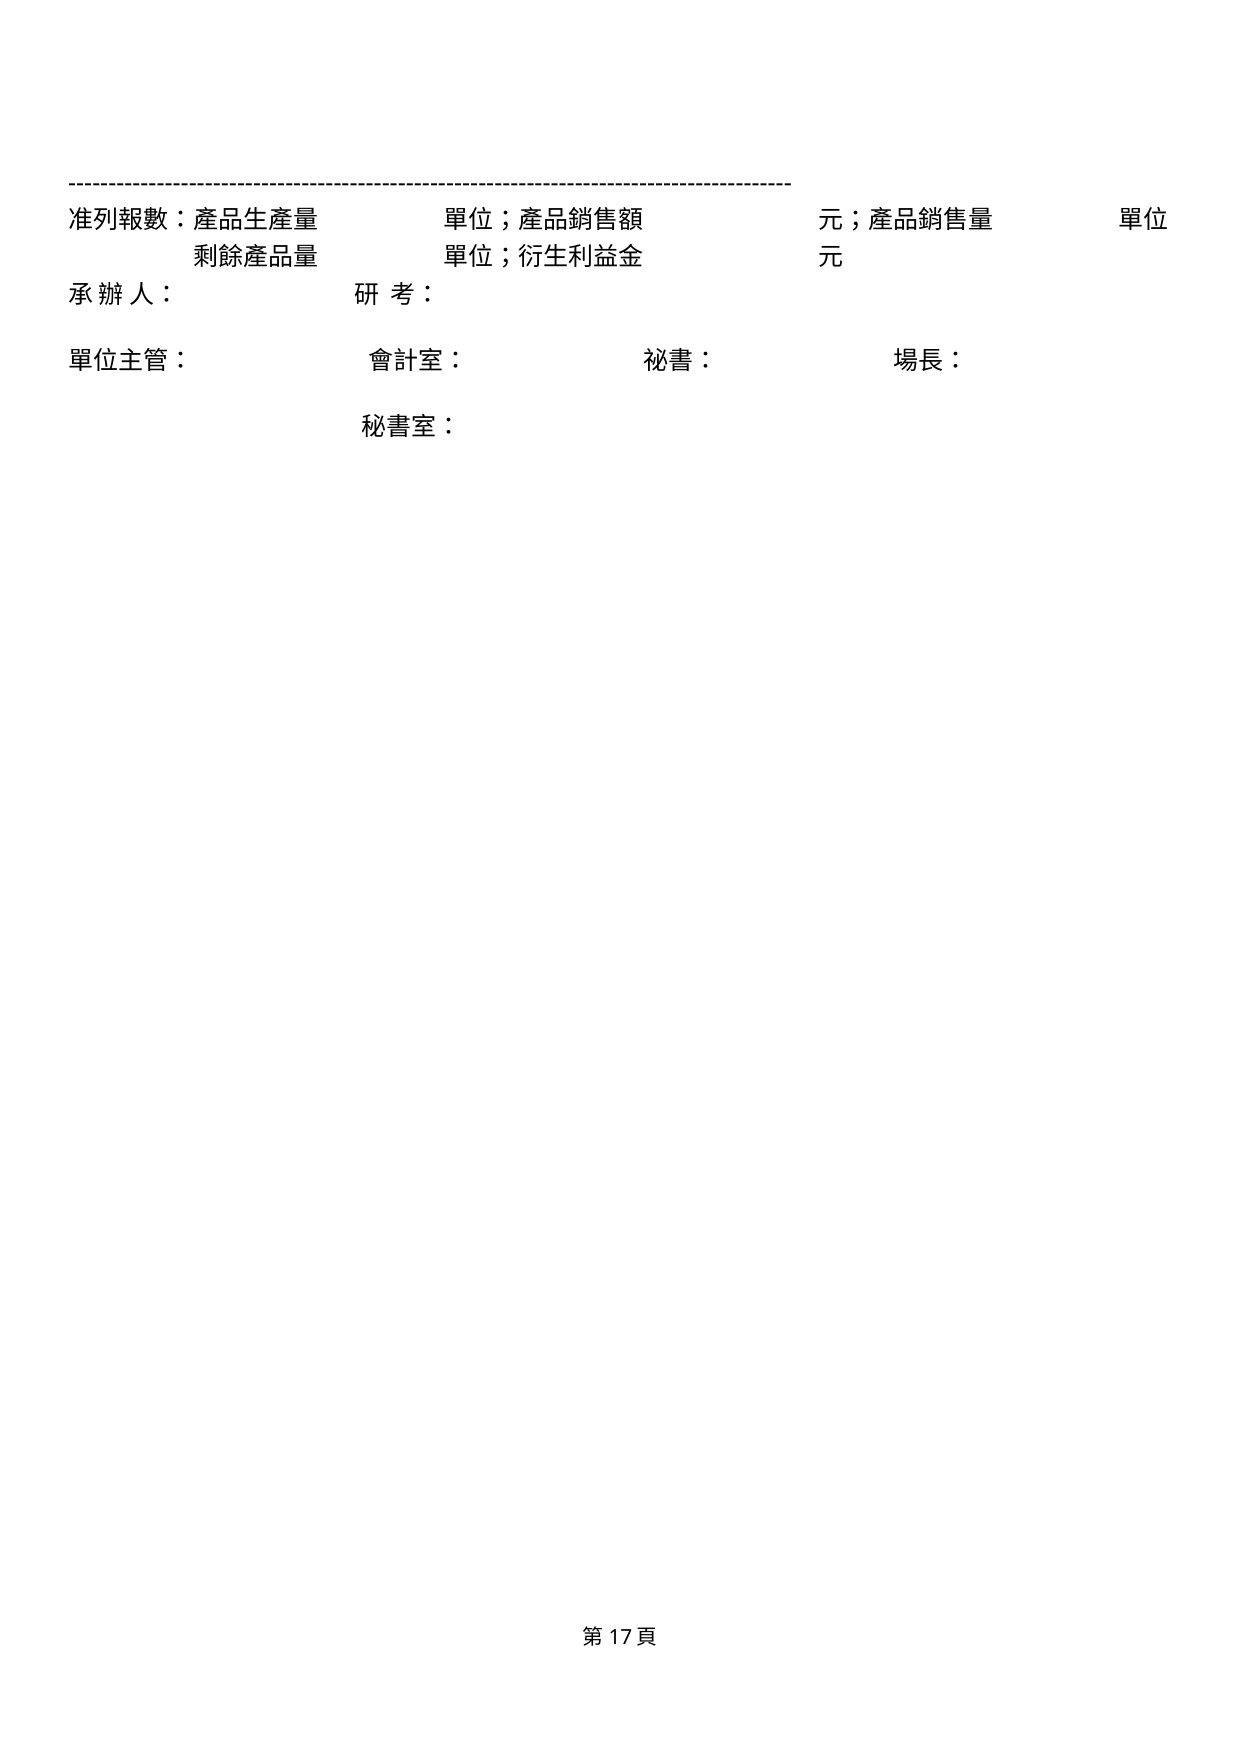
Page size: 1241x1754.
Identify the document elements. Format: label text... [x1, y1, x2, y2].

table_cell 准列報數：產品生產量 單位；產品銷售額 元；產品銷售量 單位 [61, 199, 1185, 236]
table_cell [61, 311, 1185, 339]
table_cell 秘書室： [61, 405, 1185, 443]
table_cell 單位主管： 會計室： 祕書： 場長： [61, 340, 1185, 377]
table_cell 承 辦 人： 研 考： [61, 274, 1185, 311]
table_cell ------------------------------------------------------------------------------------------ [61, 165, 1185, 198]
table_cell 剩餘產品量 單位；衍生利益金 元 [61, 236, 1185, 273]
table_cell [61, 377, 1185, 405]
